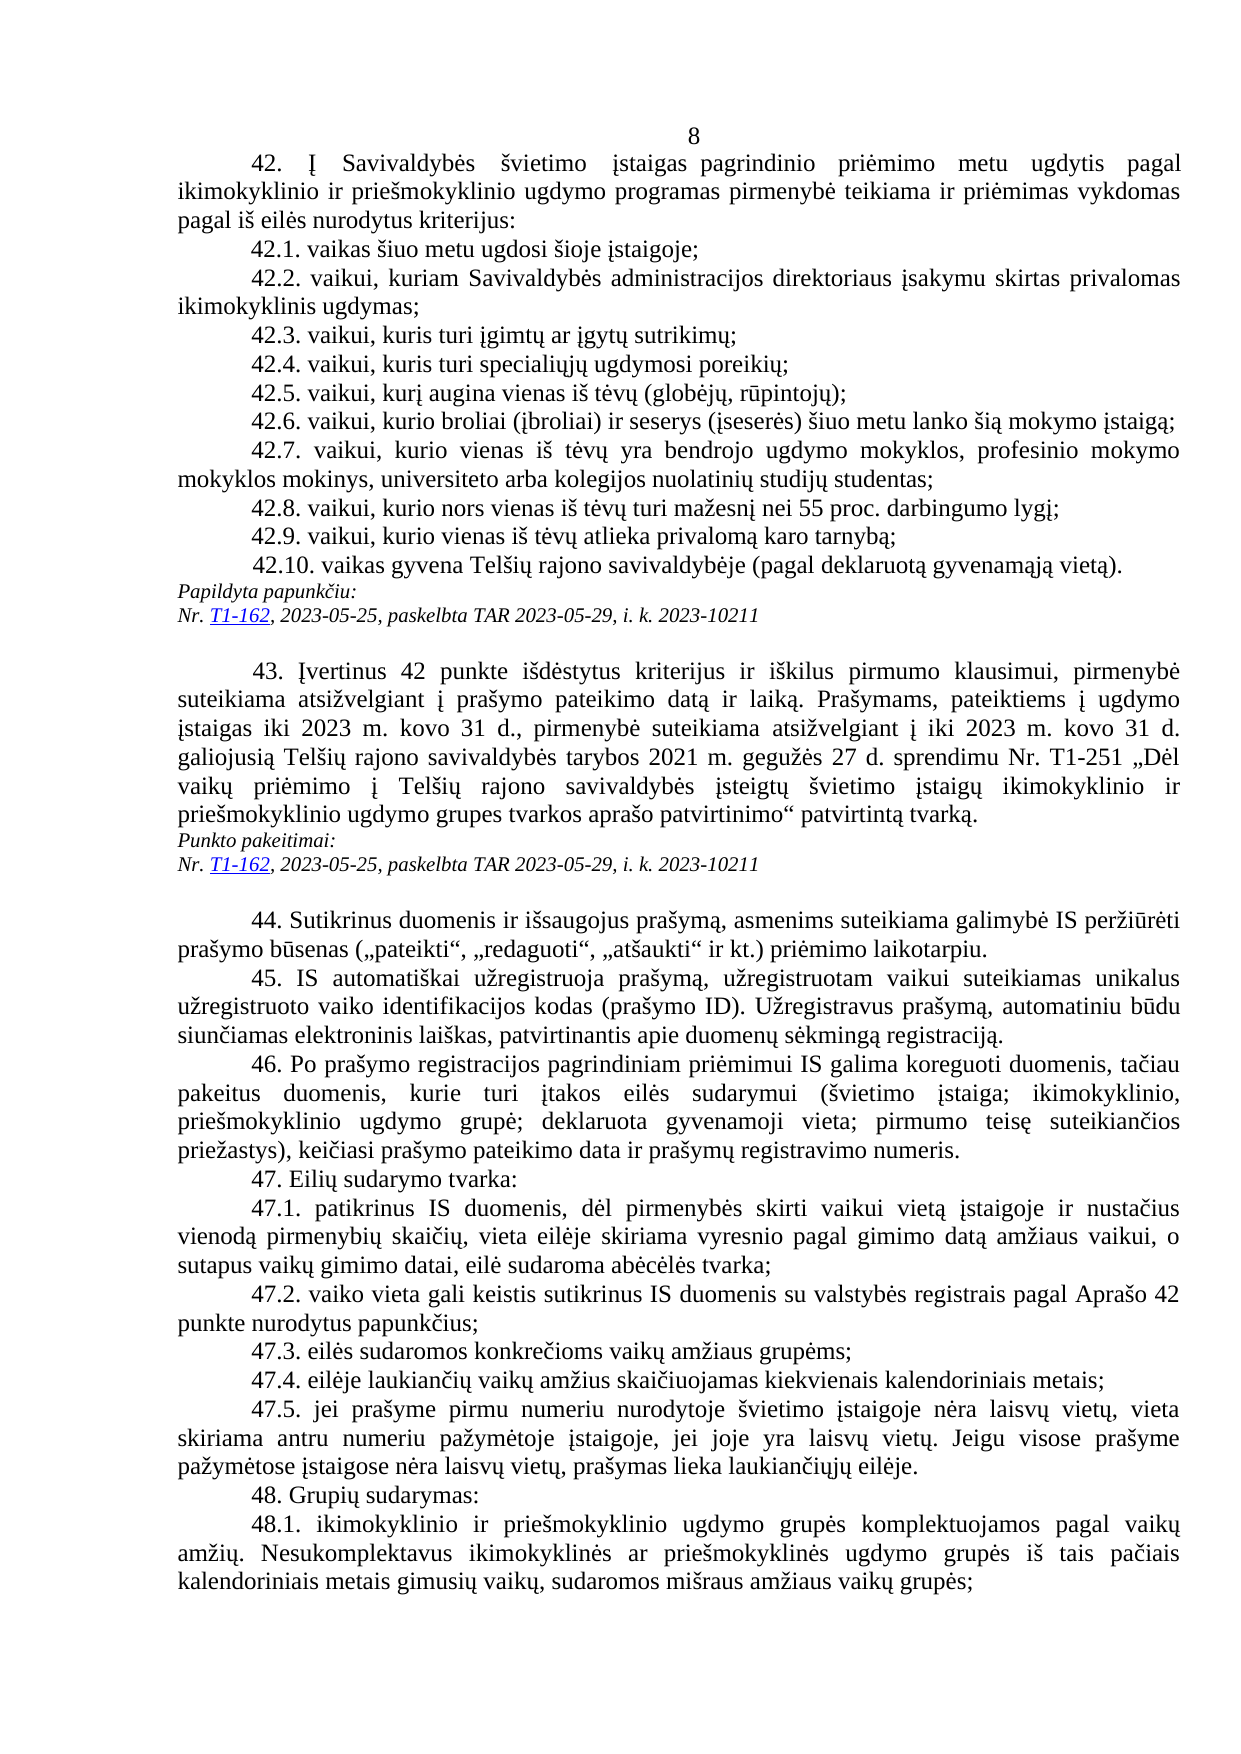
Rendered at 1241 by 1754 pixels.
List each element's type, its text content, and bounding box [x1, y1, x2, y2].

text 42.4. vaikui, kuris turi specialiųjų ugdymosi poreikių; [177, 349, 1181, 378]
text Nr. T1-162, 2023-05-25, paskelbta TAR 2023-05-29, i. k. 2023-10211 [177, 603, 1181, 627]
text 48. Grupių sudarymas: [177, 1480, 1181, 1509]
text 47.5. jei prašyme pirmu numeriu nurodytoje švietimo įstaigoje nėra laisvų vietų, vieta skiriama antru numeriu pažymėtoje įstaigoje, jei joje yra laisvų vietų. Jeigu visose prašyme pažymėtose įstaigose nėra laisvų vietų, prašymas lieka laukiančiųjų eilėje. [177, 1394, 1181, 1480]
text 47.1. patikrinus IS duomenis, dėl pirmenybės skirti vaikui vietą įstaigoje ir nustačius vienodą pirmenybių skaičių, vieta eilėje skiriama vyresnio pagal gimimo datą amžiaus vaikui, o sutapus vaikų gimimo datai, eilė sudaroma abėcėlės tvarka; [177, 1193, 1181, 1279]
text 42.8. vaikui, kurio nors vienas iš tėvų turi mažesnį nei 55 proc. darbingumo lygį; [177, 493, 1181, 521]
text Papildyta papunkčiu: [177, 579, 1181, 603]
text 42.10. vaikas gyvena Telšių rajono savivaldybėje (pagal deklaruotą gyvenamąją vietą). [177, 550, 1181, 579]
text 42.6. vaikui, kurio broliai (įbroliai) ir seserys (įseserės) šiuo metu lanko šią mokymo įstaigą; [177, 406, 1181, 435]
text Nr. T1-162, 2023-05-25, paskelbta TAR 2023-05-29, i. k. 2023-10211 [177, 852, 1181, 876]
text 42. Į Savivaldybės švietimo įstaigas pagrindinio priėmimo metu ugdytis pagal ikimokyklinio ir priešmokyklinio ugdymo programas pirmenybė teikiama ir priėmimas vykdomas pagal iš eilės nurodytus kriterijus: [177, 148, 1181, 234]
text 47. Eilių sudarymo tvarka: [177, 1164, 1181, 1193]
text 47.2. vaiko vieta gali keistis sutikrinus IS duomenis su valstybės registrais pagal Aprašo 42 punkte nurodytus papunkčius; [177, 1279, 1181, 1336]
text 44. Sutikrinus duomenis ir išsaugojus prašymą, asmenims suteikiama galimybė IS peržiūrėti prašymo būsenas („pateikti“, „redaguoti“, „atšaukti“ ir kt.) priėmimo laikotarpiu. [177, 905, 1181, 963]
text Punkto pakeitimai: [177, 828, 1181, 852]
text 47.3. eilės sudaromos konkrečioms vaikų amžiaus grupėms; [177, 1336, 1181, 1365]
text 42.3. vaikui, kuris turi įgimtų ar įgytų sutrikimų; [177, 320, 1181, 349]
text 43. Įvertinus 42 punkte išdėstytus kriterijus ir iškilus pirmumo klausimui, pirmenybė suteikiama atsižvelgiant į prašymo pateikimo datą ir laiką. Prašymams, pateiktiems į ugdymo įstaigas iki 2023 m. kovo 31 d., pirmenybė suteikiama atsižvelgiant į iki 2023 m. kovo 31 d. galiojusią Telšių rajono savivaldybės tarybos 2021 m. gegužės 27 d. sprendimu Nr. T1-251 „Dėl vaikų priėmimo į Telšių rajono savivaldybės įsteigtų švietimo įstaigų ikimokyklinio ir priešmokyklinio ugdymo grupes tvarkos aprašo patvirtinimo“ patvirtintą tvarką. [177, 656, 1181, 828]
text 42.9. vaikui, kurio vienas iš tėvų atlieka privalomą karo tarnybą; [177, 521, 1181, 550]
text 48.1. ikimokyklinio ir priešmokyklinio ugdymo grupės komplektuojamos pagal vaikų amžių. Nesukomplektavus ikimokyklinės ar priešmokyklinės ugdymo grupės iš tais pačiais kalendoriniais metais gimusių vaikų, sudaromos mišraus amžiaus vaikų grupės; [177, 1509, 1181, 1595]
text 42.1. vaikas šiuo metu ugdosi šioje įstaigoje; [177, 234, 1181, 263]
text 45. IS automatiškai užregistruoja prašymą, užregistruotam vaikui suteikiamas unikalus užregistruoto vaiko identifikacijos kodas (prašymo ID). Užregistravus prašymą, automatiniu būdu siunčiamas elektroninis laiškas, patvirtinantis apie duomenų sėkmingą registraciją. [177, 963, 1181, 1049]
text 42.2. vaikui, kuriam Savivaldybės administracijos direktoriaus įsakymu skirtas privalomas ikimokyklinis ugdymas; [177, 263, 1181, 320]
text 47.4. eilėje laukiančių vaikų amžius skaičiuojamas kiekvienais kalendoriniais metais; [177, 1365, 1181, 1394]
text 46. Po prašymo registracijos pagrindiniam priėmimui IS galima koreguoti duomenis, tačiau pakeitus duomenis, kurie turi įtakos eilės sudarymui (švietimo įstaiga; ikimokyklinio, priešmokyklinio ugdymo grupė; deklaruota gyvenamoji vieta; pirmumo teisę suteikiančios priežastys), keičiasi prašymo pateikimo data ir prašymų registravimo numeris. [177, 1049, 1181, 1164]
text 42.7. vaikui, kurio vienas iš tėvų yra bendrojo ugdymo mokyklos, profesinio mokymo mokyklos mokinys, universiteto arba kolegijos nuolatinių studijų studentas; [177, 435, 1181, 493]
text 42.5. vaikui, kurį augina vienas iš tėvų (globėjų, rūpintojų); [177, 378, 1181, 406]
